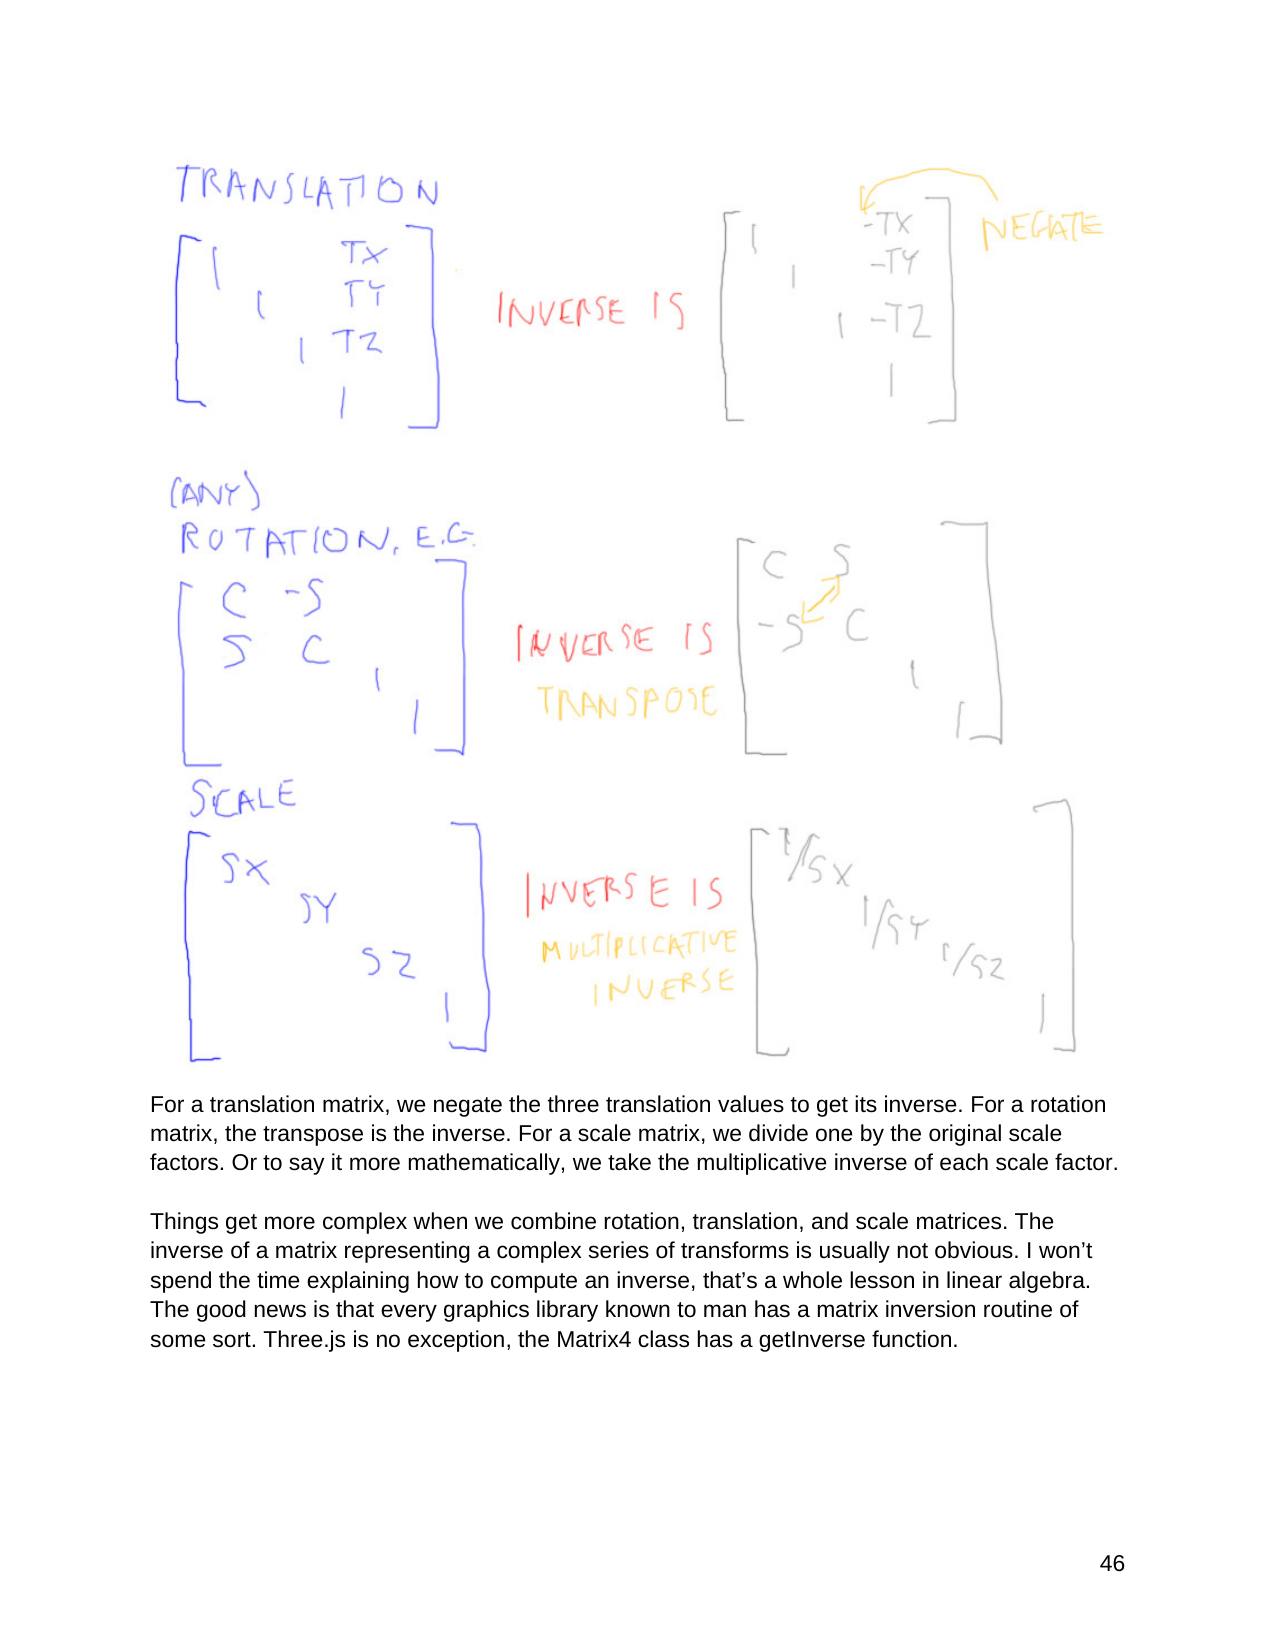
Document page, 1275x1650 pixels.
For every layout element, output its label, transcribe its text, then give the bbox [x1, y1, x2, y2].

picture [150, 150, 1125, 1088]
text Things get more complex when we combine rotation, translation, and scale matrices. The inverse of a matrix representing a complex series of transforms is usually not obvious. I won’t spend the time explaining how to compute an inverse, that’s a whole lesson in linear algebra. The good news is that every graphics library known to man has a matrix inversion routine of some sort. Three.js is no exception, the Matrix4 class has a getInverse function. [150, 1209, 1125, 1352]
text For a translation matrix, we negate the three translation values to get its inverse. For a rotation matrix, the transpose is the inverse. For a scale matrix, we divide one by the original scale factors. Or to say it more mathematically, we take the multiplicative inverse of each scale factor. [150, 1088, 1125, 1176]
